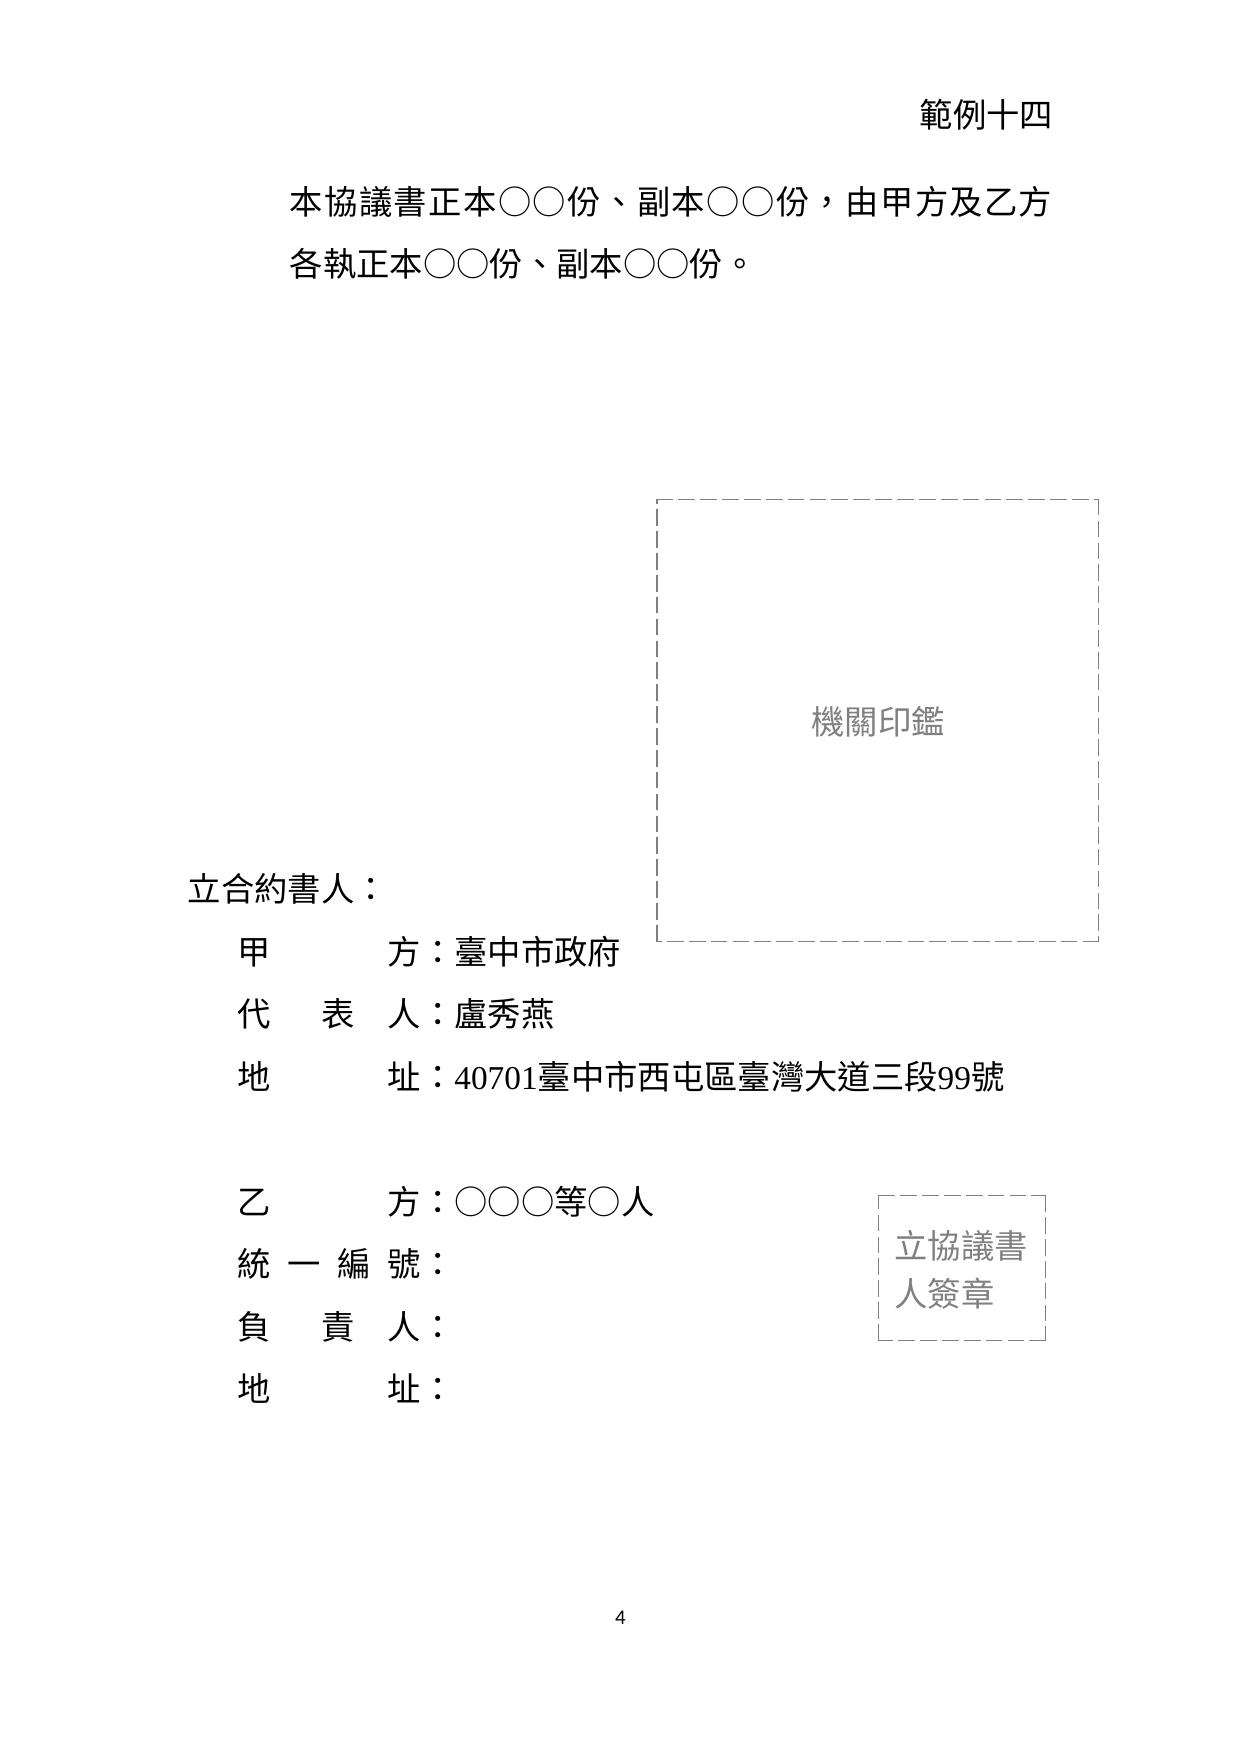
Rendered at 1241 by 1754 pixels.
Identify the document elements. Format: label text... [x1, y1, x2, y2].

text 地 址：40701臺中市西屯區臺灣大道三段99號 [237, 1033, 1053, 1096]
text 甲 方：臺中市政府 [237, 908, 1053, 971]
text 立合約書人： [187, 499, 1099, 942]
text 負 責 人： [237, 1283, 1053, 1346]
text [1046, 1221, 1053, 1283]
text 立協議書人簽章 [894, 1220, 1030, 1316]
text 機關印鑑 [672, 696, 1083, 744]
text 代 表 人：盧秀燕 [237, 971, 1053, 1033]
text 乙 方：○○○等○人 [237, 1158, 1053, 1341]
text 本協議書正本○○份、副本○○份，由甲方及乙方各執正本○○份、副本○○份。 [289, 158, 1053, 283]
text 地 址： [237, 1346, 1053, 1408]
text 統 一 編 號： [237, 1221, 878, 1283]
